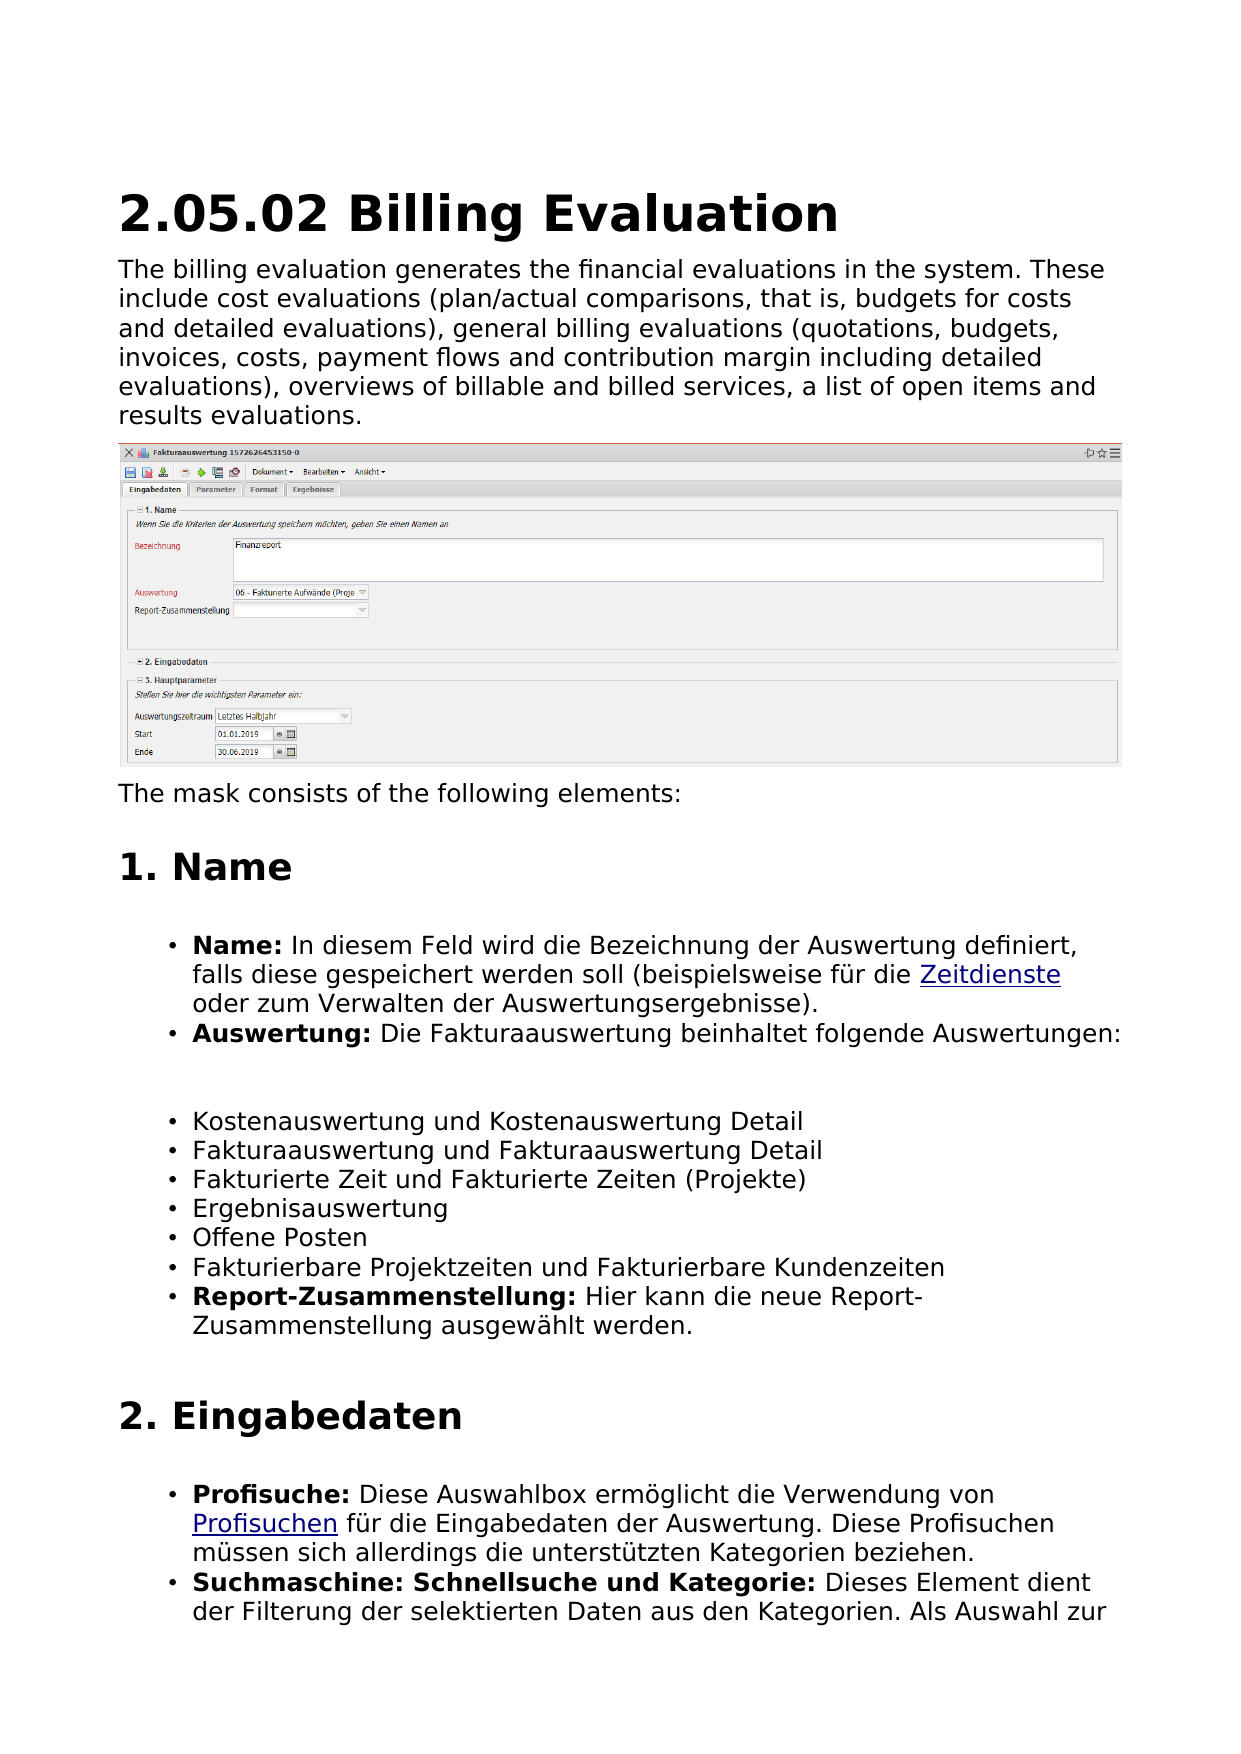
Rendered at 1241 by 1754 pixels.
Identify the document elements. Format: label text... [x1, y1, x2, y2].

list Fakturaauswertung und Fakturaauswertung Detail [177, 1136, 1122, 1165]
list Name: In diesem Feld wird die Bezeichnung der Auswertung definiert, falls diese gespeichert werden soll (beispielsweise für die Zeitdienste oder zum Verwalten der Auswertungsergebnisse). [177, 931, 1122, 1019]
picture [118, 443, 1123, 767]
list Profisuche: Diese Auswahlbox ermöglicht die Verwendung von Profisuchen für die Eingabedaten der Auswertung. Diese Profisuchen müssen sich allerdings die unterstützten Kategorien beziehen. [177, 1480, 1122, 1568]
subtitle 1. Name [118, 846, 1122, 889]
list Report-Zusammenstellung: Hier kann die neue Report-Zusammenstellung ausgewählt werden. [177, 1282, 1122, 1340]
list Fakturierte Zeit und Fakturierte Zeiten (Projekte) [177, 1165, 1122, 1194]
text The billing evaluation generates the financial evaluations in the system. These include cost evaluations (plan/actual comparisons, that is, budgets for costs and detailed evaluations), general billing evaluations (quotations, budgets, invoices, costs, payment flows and contribution margin including detailed evaluations), overviews of billable and billed services, a list of open items and results evaluations. [118, 256, 1122, 431]
list Fakturierbare Projektzeiten und Fakturierbare Kundenzeiten [177, 1253, 1122, 1282]
list Suchmaschine: Schnellsuche und Kategorie: Dieses Element dient der Filterung der selektierten Daten aus den Kategorien. Als Auswahl zur [177, 1568, 1122, 1626]
list Offene Posten [177, 1223, 1122, 1253]
list Auswertung: Die Fakturaauswertung beinhaltet folgende Auswertungen: [177, 1019, 1122, 1048]
subtitle 2.05.02 Billing Evaluation [118, 185, 1122, 243]
list Kostenauswertung und Kostenauswertung Detail [177, 1107, 1122, 1136]
text The mask consists of the following elements: [118, 779, 1122, 808]
subtitle 2. Eingabedaten [118, 1395, 1122, 1438]
list Ergebnisauswertung [177, 1194, 1122, 1223]
